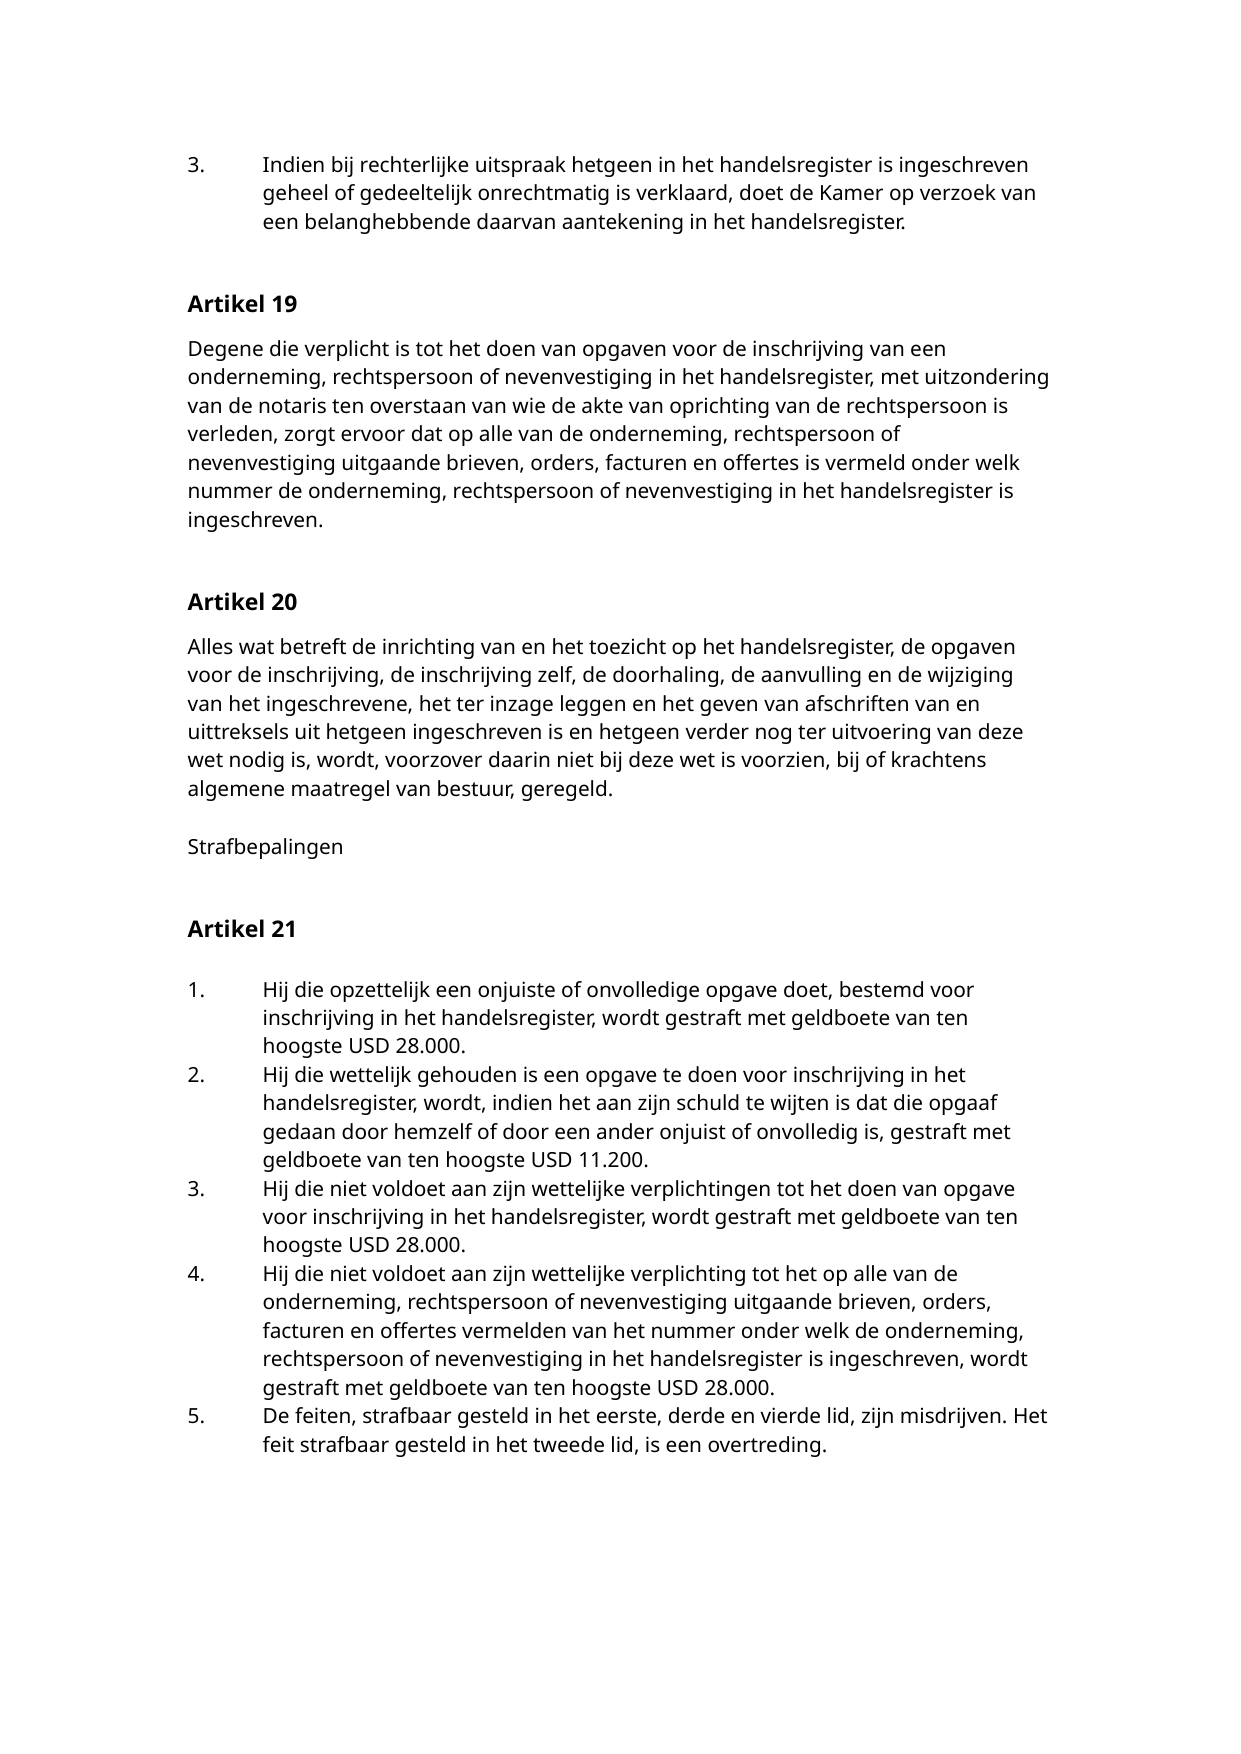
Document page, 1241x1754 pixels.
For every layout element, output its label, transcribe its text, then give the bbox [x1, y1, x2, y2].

subtitle Strafbepalingen [187, 832, 1053, 861]
list Hij die opzettelijk een onjuiste of onvolledige opgave doet, bestemd voor inschrijving in het handelsregister, wordt gestraft met geldboete van ten hoogste USD 28.000. [187, 975, 1053, 1060]
list Hij die niet voldoet aan zijn wettelijke verplichting tot het op alle van de onderneming, rechtspersoon of nevenvestiging uitgaande brieven, orders, facturen en offertes vermelden van het nummer onder welk de onderneming, rechtspersoon of nevenvestiging in het handelsregister is ingeschreven, wordt gestraft met geldboete van ten hoogste USD 28.000. [187, 1259, 1053, 1401]
text Alles wat betreft de inrichting van en het toezicht op het handelsregister, de opgaven voor de inschrijving, de inschrijving zelf, de doorhaling, de aanvulling en de wijziging van het ingeschrevene, het ter inzage leggen en het geven van afschriften van en uittreksels uit hetgeen ingeschreven is en hetgeen verder nog ter uitvoering van deze wet nodig is, wordt, voorzover daarin niet bij deze wet is voorzien, bij of krachtens algemene maatregel van bestuur, geregeld. [187, 632, 1053, 802]
subtitle Artikel 19 [187, 288, 1053, 319]
list Hij die wettelijk gehouden is een opgave te doen voor inschrijving in het handelsregister, wordt, indien het aan zijn schuld te wijten is dat die opgaaf gedaan door hemzelf of door een ander onjuist of onvolledig is, gestraft met geldboete van ten hoogste USD 11.200. [187, 1060, 1053, 1174]
subtitle Artikel 21 [187, 913, 1053, 945]
text Degene die verplicht is tot het doen van opgaven voor de inschrijving van een onderneming, rechtspersoon of nevenvestiging in het handelsregister, met uitzondering van de notaris ten overstaan van wie de akte van oprichting van de rechtspersoon is verleden, zorgt ervoor dat op alle van de onderneming, rechtspersoon of nevenvestiging uitgaande brieven, orders, facturen en offertes is vermeld onder welk nummer de onderneming, rechtspersoon of nevenvestiging in het handelsregister is ingeschreven. [187, 334, 1053, 533]
subtitle Artikel 20 [187, 586, 1053, 617]
list Indien bij rechterlijke uitspraak hetgeen in het handelsregister is ingeschreven geheel of gedeeltelijk onrechtmatig is verklaard, doet de Kamer op verzoek van een belanghebbende daarvan aantekening in het handelsregister. [187, 150, 1053, 235]
list Hij die niet voldoet aan zijn wettelijke verplichtingen tot het doen van opgave voor inschrijving in het handelsregister, wordt gestraft met geldboete van ten hoogste USD 28.000. [187, 1174, 1053, 1259]
list De feiten, strafbaar gesteld in het eerste, derde en vierde lid, zijn misdrijven. Het feit strafbaar gesteld in het tweede lid, is een overtreding. [187, 1401, 1053, 1458]
